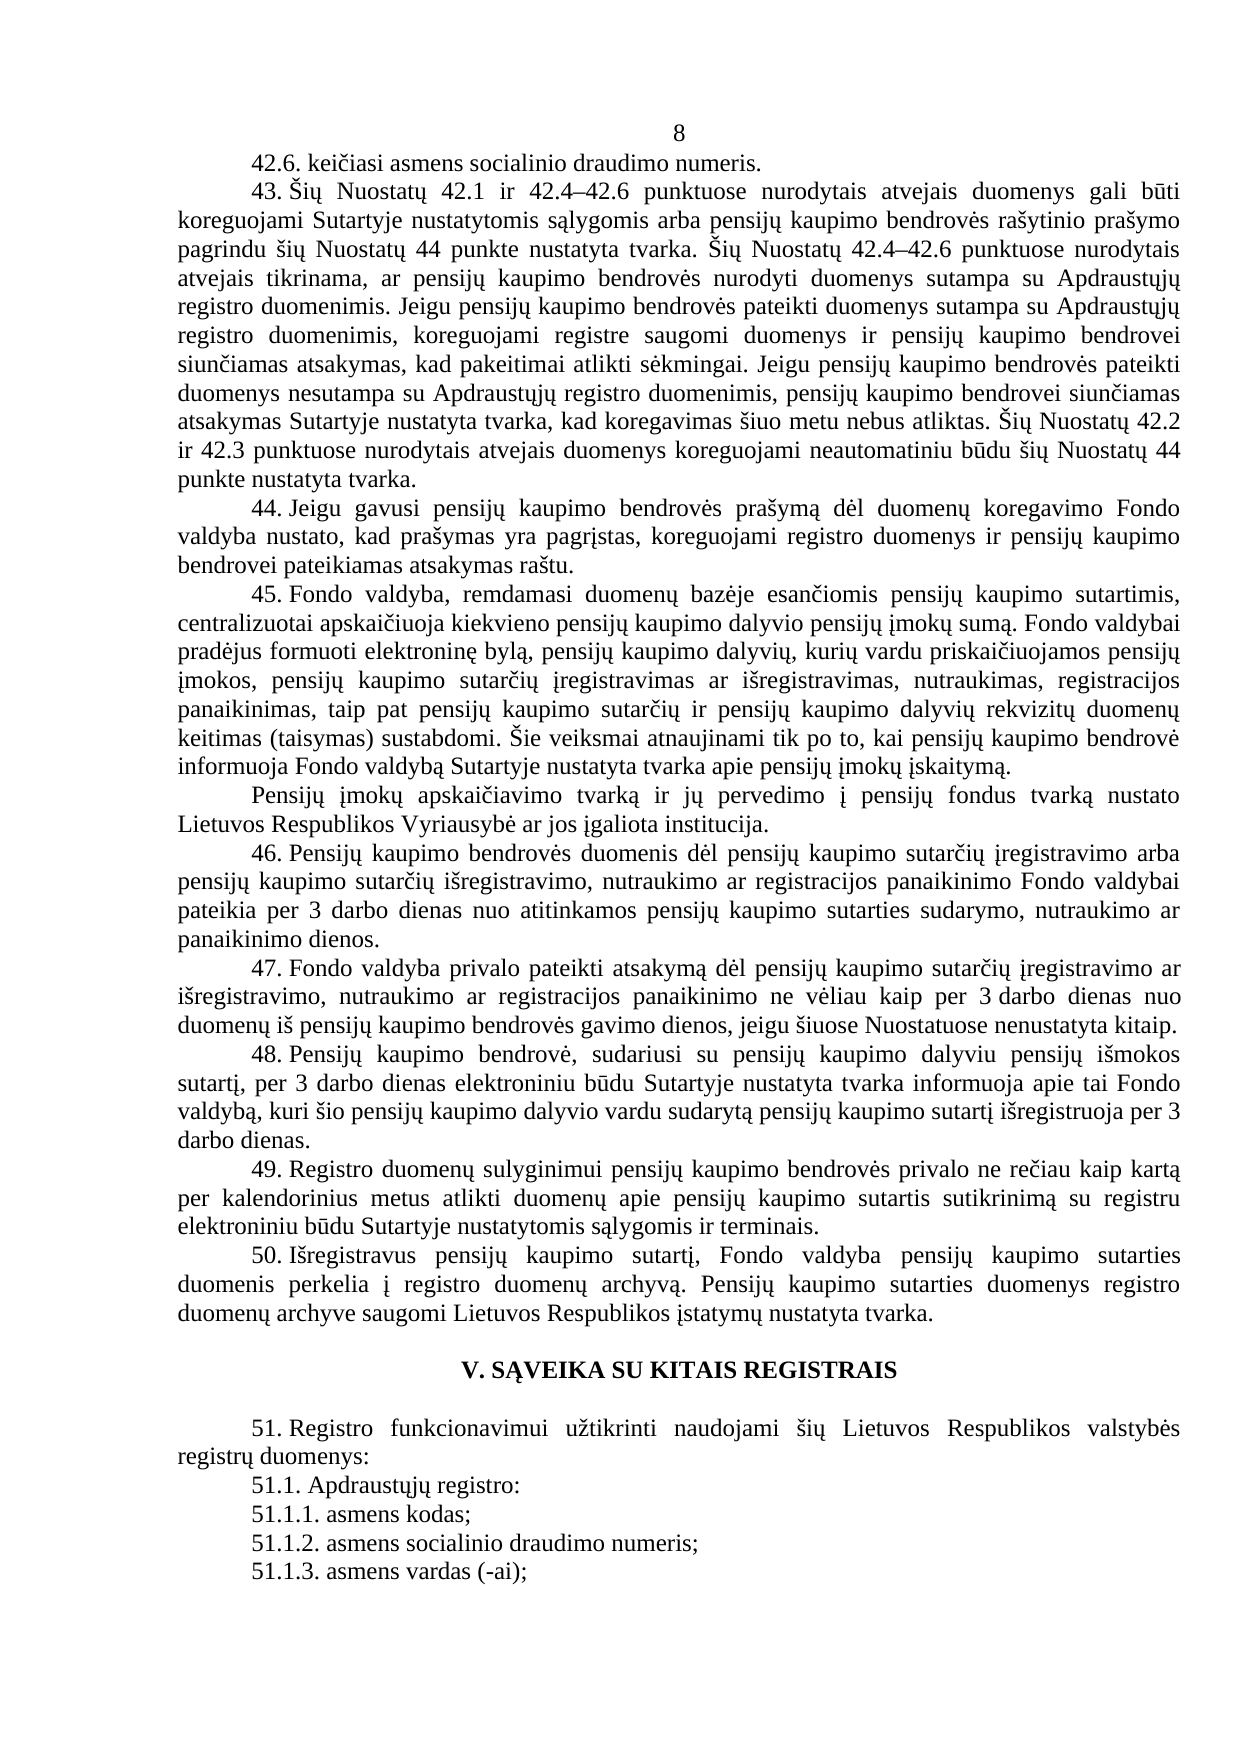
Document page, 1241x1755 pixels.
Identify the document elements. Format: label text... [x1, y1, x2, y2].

text 48. Pensijų kaupimo bendrovė, sudariusi su pensijų kaupimo dalyviu pensijų išmokos sutartį, per 3 darbo dienas elektroniniu būdu Sutartyje nustatyta tvarka informuoja apie tai Fondo valdybą, kuri šio pensijų kaupimo dalyvio vardu sudarytą pensijų kaupimo sutartį išregistruoja per 3 darbo dienas. [177, 1039, 1181, 1154]
text 51.1. Apdraustųjų registro: [177, 1470, 1181, 1499]
text 42.6. keičiasi asmens socialinio draudimo numeris. [177, 148, 1181, 176]
text 47. Fondo valdyba privalo pateikti atsakymą dėl pensijų kaupimo sutarčių įregistravimo ar išregistravimo, nutraukimo ar registracijos panaikinimo ne vėliau kaip per 3 darbo dienas nuo duomenų iš pensijų kaupimo bendrovės gavimo dienos, jeigu šiuose Nuostatuose nenustatyta kitaip. [177, 953, 1181, 1039]
text 51.1.1. asmens kodas; [177, 1499, 1181, 1528]
text 50. Išregistravus pensijų kaupimo sutartį, Fondo valdyba pensijų kaupimo sutarties duomenis perkelia į registro duomenų archyvą. Pensijų kaupimo sutarties duomenys registro duomenų archyve saugomi Lietuvos Respublikos įstatymų nustatyta tvarka. [177, 1240, 1181, 1326]
text 44. Jeigu gavusi pensijų kaupimo bendrovės prašymą dėl duomenų koregavimo Fondo valdyba nustato, kad prašymas yra pagrįstas, koreguojami registro duomenys ir pensijų kaupimo bendrovei pateikiamas atsakymas raštu. [177, 493, 1181, 579]
text Pensijų įmokų apskaičiavimo tvarką ir jų pervedimo į pensijų fondus tvarką nustato Lietuvos Respublikos Vyriausybė ar jos įgaliota institucija. [177, 780, 1181, 838]
text V. SĄVEIKA SU KITAIS REGISTRAIS [177, 1355, 1181, 1384]
text 46. Pensijų kaupimo bendrovės duomenis dėl pensijų kaupimo sutarčių įregistravimo arba pensijų kaupimo sutarčių išregistravimo, nutraukimo ar registracijos panaikinimo Fondo valdybai pateikia per 3 darbo dienas nuo atitinkamos pensijų kaupimo sutarties sudarymo, nutraukimo ar panaikinimo dienos. [177, 838, 1181, 953]
text 51.1.3. asmens vardas (-ai); [177, 1556, 1181, 1585]
text 49. Registro duomenų sulyginimui pensijų kaupimo bendrovės privalo ne rečiau kaip kartą per kalendorinius metus atlikti duomenų apie pensijų kaupimo sutartis sutikrinimą su registru elektroniniu būdu Sutartyje nustatytomis sąlygomis ir terminais. [177, 1154, 1181, 1240]
text 43. Šių Nuostatų 42.1 ir 42.4–42.6 punktuose nurodytais atvejais duomenys gali būti koreguojami Sutartyje nustatytomis sąlygomis arba pensijų kaupimo bendrovės rašytinio prašymo pagrindu šių Nuostatų 44 punkte nustatyta tvarka. Šių Nuostatų 42.4–42.6 punktuose nurodytais atvejais tikrinama, ar pensijų kaupimo bendrovės nurodyti duomenys sutampa su Apdraustųjų registro duomenimis. Jeigu pensijų kaupimo bendrovės pateikti duomenys sutampa su Apdraustųjų registro duomenimis, koreguojami registre saugomi duomenys ir pensijų kaupimo bendrovei siunčiamas atsakymas, kad pakeitimai atlikti sėkmingai. Jeigu pensijų kaupimo bendrovės pateikti duomenys nesutampa su Apdraustųjų registro duomenimis, pensijų kaupimo bendrovei siunčiamas atsakymas Sutartyje nustatyta tvarka, kad koregavimas šiuo metu nebus atliktas. Šių Nuostatų 42.2 ir 42.3 punktuose nurodytais atvejais duomenys koreguojami neautomatiniu būdu šių Nuostatų 44 punkte nustatyta tvarka. [177, 176, 1181, 493]
text 51.1.2. asmens socialinio draudimo numeris; [177, 1528, 1181, 1556]
text 51. Registro funkcionavimui užtikrinti naudojami šių Lietuvos Respublikos valstybės registrų duomenys: [177, 1413, 1181, 1470]
text 45. Fondo valdyba, remdamasi duomenų bazėje esančiomis pensijų kaupimo sutartimis, centralizuotai apskaičiuoja kiekvieno pensijų kaupimo dalyvio pensijų įmokų sumą. Fondo valdybai pradėjus formuoti elektroninę bylą, pensijų kaupimo dalyvių, kurių vardu priskaičiuojamos pensijų įmokos, pensijų kaupimo sutarčių įregistravimas ar išregistravimas, nutraukimas, registracijos panaikinimas, taip pat pensijų kaupimo sutarčių ir pensijų kaupimo dalyvių rekvizitų duomenų keitimas (taisymas) sustabdomi. Šie veiksmai atnaujinami tik po to, kai pensijų kaupimo bendrovė informuoja Fondo valdybą Sutartyje nustatyta tvarka apie pensijų įmokų įskaitymą. [177, 579, 1181, 780]
